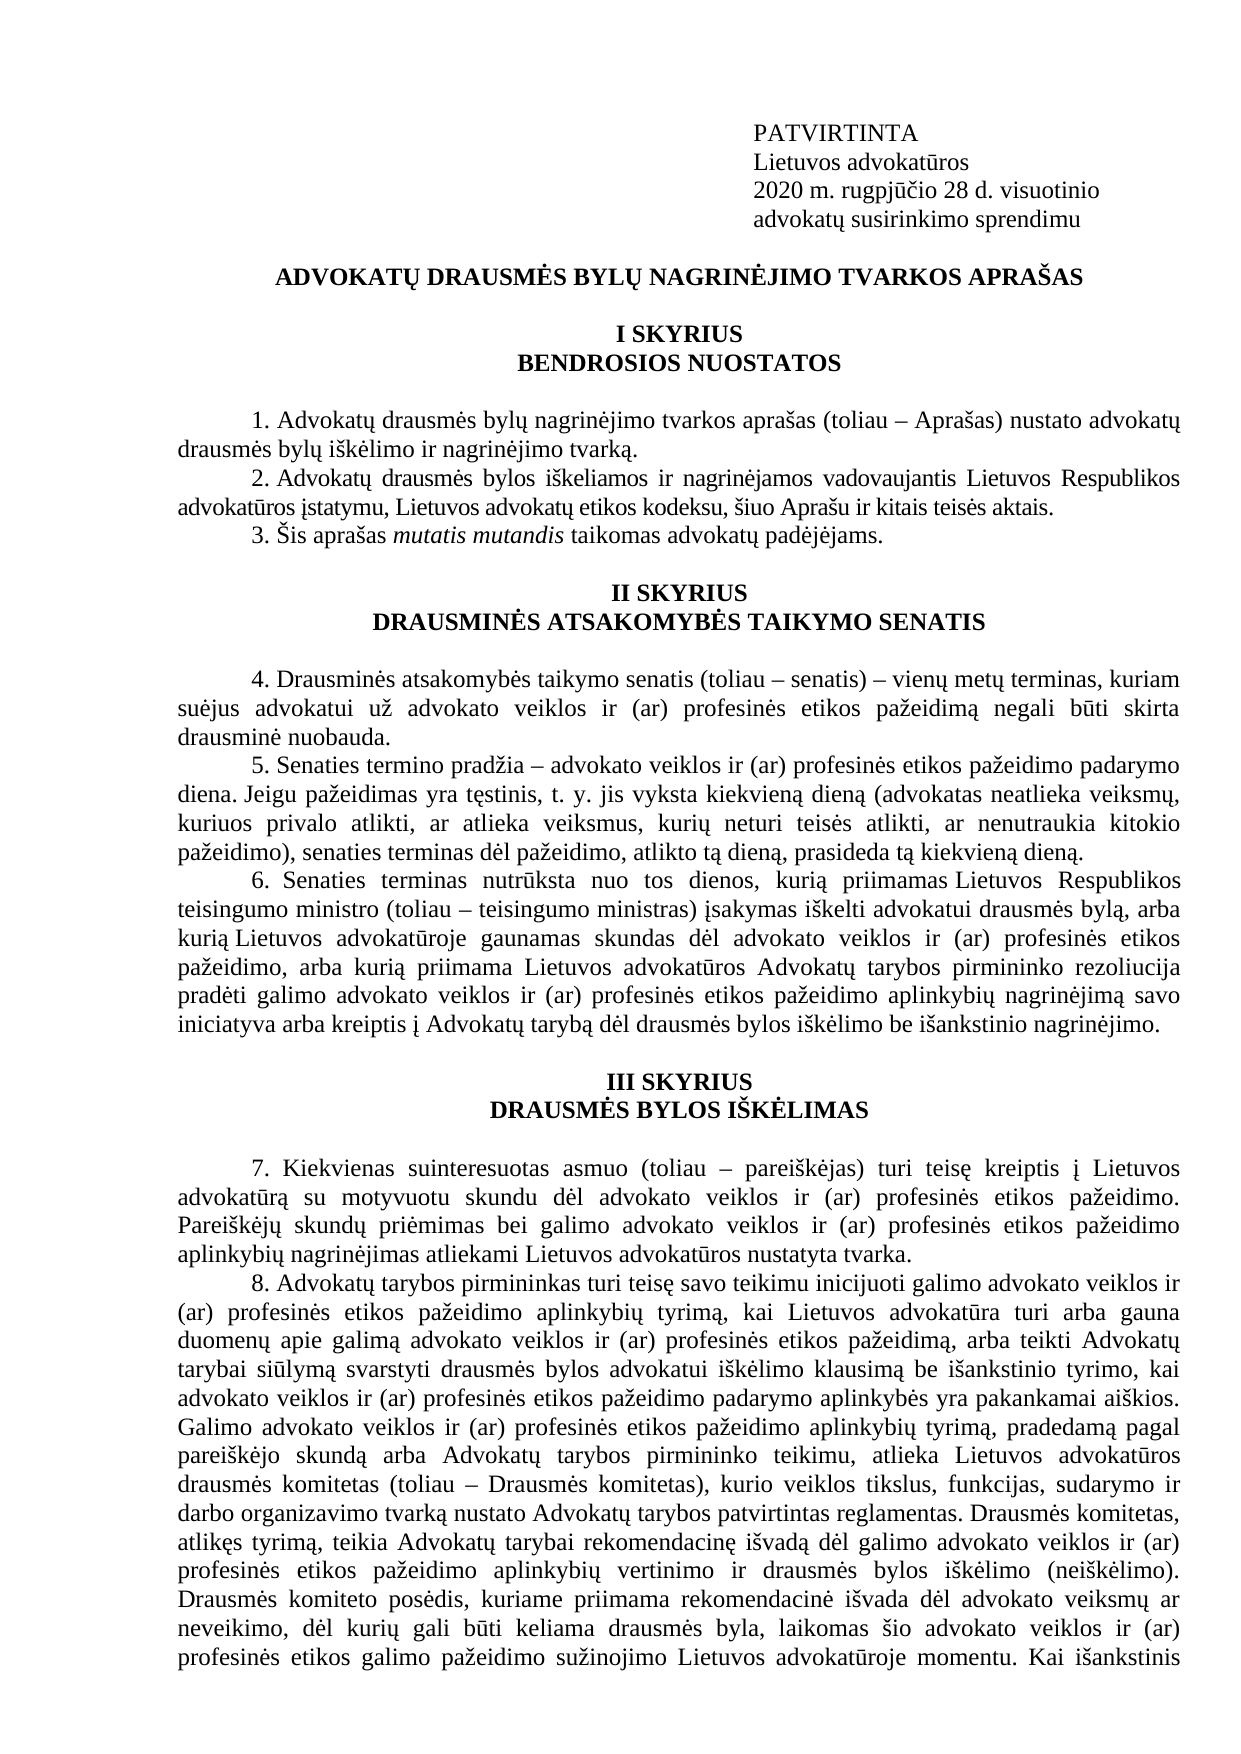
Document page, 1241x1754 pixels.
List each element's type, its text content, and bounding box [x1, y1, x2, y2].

text 2020 m. rugpjūčio 28 d. visuotinio [753, 176, 1181, 204]
text 3. Šis aprašas mutatis mutandis taikomas advokatų padėjėjams. [177, 521, 1181, 549]
text BENDROSIOS NUOSTATOS [177, 348, 1181, 377]
text ADVOKATŲ DRAUSMĖS BYLŲ NAGRINĖJIMO TVARKOS APRAŠAS [177, 262, 1181, 291]
text 6. Senaties terminas nutrūksta nuo tos dienos, kurią priimamas Lietuvos Respublikos teisingumo ministro (toliau – teisingumo ministras) įsakymas iškelti advokatui drausmės bylą, arba kurią Lietuvos advokatūroje gaunamas skundas dėl advokato veiklos ir (ar) profesinės etikos pažeidimo, arba kurią priimama Lietuvos advokatūros Advokatų tarybos pirmininko rezoliucija pradėti galimo advokato veiklos ir (ar) profesinės etikos pažeidimo aplinkybių nagrinėjimą savo iniciatyva arba kreiptis į Advokatų tarybą dėl drausmės bylos iškėlimo be išankstinio nagrinėjimo. [177, 866, 1181, 1038]
text 2. Advokatų drausmės bylos iškeliamos ir nagrinėjamos vadovaujantis Lietuvos Respublikos advokatūros įstatymu, Lietuvos advokatų etikos kodeksu, šiuo Aprašu ir kitais teisės aktais. [177, 463, 1181, 521]
text II SKYRIUS [177, 578, 1181, 607]
text advokatų susirinkimo sprendimu [753, 204, 1181, 233]
text 5. Senaties termino pradžia – advokato veiklos ir (ar) profesinės etikos pažeidimo padarymo diena. Jeigu pažeidimas yra tęstinis, t. y. jis vyksta kiekvieną dieną (advokatas neatlieka veiksmų, kuriuos privalo atlikti, ar atlieka veiksmus, kurių neturi teisės atlikti, ar nenutraukia kitokio pažeidimo), senaties terminas dėl pažeidimo, atlikto tą dieną, prasideda tą kiekvieną dieną. [177, 751, 1181, 866]
text 8. Advokatų tarybos pirmininkas turi teisę savo teikimu inicijuoti galimo advokato veiklos ir (ar) profesinės etikos pažeidimo aplinkybių tyrimą, kai Lietuvos advokatūra turi arba gauna duomenų apie galimą advokato veiklos ir (ar) profesinės etikos pažeidimą, arba teikti Advokatų tarybai siūlymą svarstyti drausmės bylos advokatui iškėlimo klausimą be išankstinio tyrimo, kai advokato veiklos ir (ar) profesinės etikos pažeidimo padarymo aplinkybės yra pakankamai aiškios. Galimo advokato veiklos ir (ar) profesinės etikos pažeidimo aplinkybių tyrimą, pradedamą pagal pareiškėjo skundą arba Advokatų tarybos pirmininko teikimu, atlieka Lietuvos advokatūros drausmės komitetas (toliau – Drausmės komitetas), kurio veiklos tikslus, funkcijas, sudarymo ir darbo organizavimo tvarką nustato Advokatų tarybos patvirtintas reglamentas. Drausmės komitetas, atlikęs tyrimą, teikia Advokatų tarybai rekomendacinę išvadą dėl galimo advokato veiklos ir (ar) profesinės etikos pažeidimo aplinkybių vertinimo ir drausmės bylos iškėlimo (neiškėlimo). Drausmės komiteto posėdis, kuriame priimama rekomendacinė išvada dėl advokato veiksmų ar neveikimo, dėl kurių gali būti keliama drausmės byla, laikomas šio advokato veiklos ir (ar) profesinės etikos galimo pažeidimo sužinojimo Lietuvos advokatūroje momentu. Kai išankstinis [177, 1268, 1181, 1671]
text DRAUSMINĖS ATSAKOMYBĖS TAIKYMO SENATIS [177, 607, 1181, 636]
text 7. Kiekvienas suinteresuotas asmuo (toliau – pareiškėjas) turi teisę kreiptis į Lietuvos advokatūrą su motyvuotu skundu dėl advokato veiklos ir (ar) profesinės etikos pažeidimo. Pareiškėjų skundų priėmimas bei galimo advokato veiklos ir (ar) profesinės etikos pažeidimo aplinkybių nagrinėjimas atliekami Lietuvos advokatūros nustatyta tvarka. [177, 1153, 1181, 1268]
text Lietuvos advokatūros [753, 147, 1181, 176]
text 1. Advokatų drausmės bylų nagrinėjimo tvarkos aprašas (toliau – Aprašas) nustato advokatų drausmės bylų iškėlimo ir nagrinėjimo tvarką. [177, 406, 1181, 463]
text 4. Drausminės atsakomybės taikymo senatis (toliau – senatis) – vienų metų terminas, kuriam suėjus advokatui už advokato veiklos ir (ar) profesinės etikos pažeidimą negali būti skirta drausminė nuobauda. [177, 664, 1181, 751]
text III SKYRIUS [177, 1067, 1181, 1096]
text DRAUSMĖS BYLOS IŠKĖLIMAS [177, 1096, 1181, 1124]
text PATVIRTINTA [753, 118, 1181, 147]
text I SKYRIUS [177, 319, 1181, 348]
